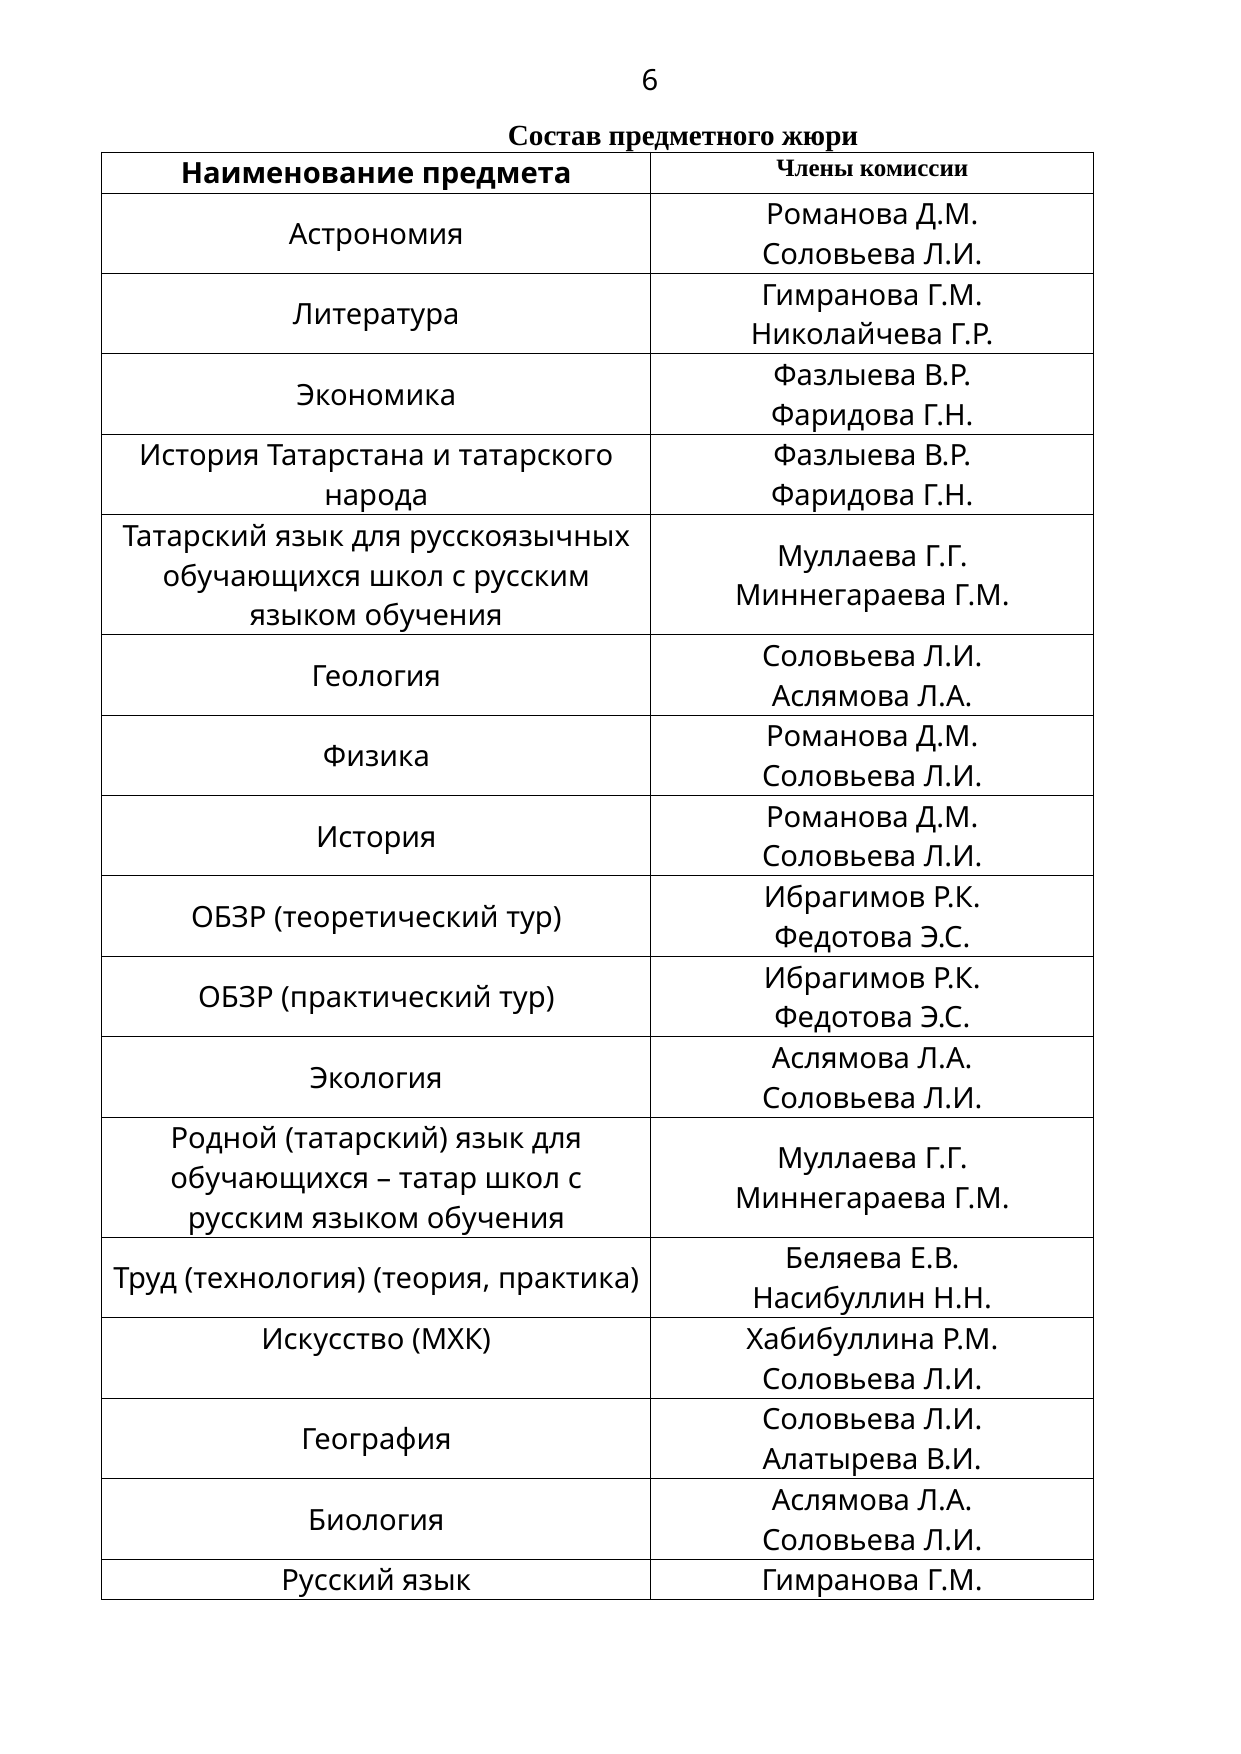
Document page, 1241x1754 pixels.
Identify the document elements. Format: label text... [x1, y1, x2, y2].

table_cell Аслямова Л.А. Соловьева Л.И. [651, 1479, 1093, 1558]
table_cell Экология [102, 1037, 650, 1117]
table_cell Аслямова Л.А. Соловьева Л.И. [651, 1037, 1093, 1117]
table_cell Экономика [102, 354, 650, 434]
table_cell Ибрагимов Р.К. Федотова Э.С. [651, 957, 1093, 1036]
table_cell Астрономия [102, 194, 650, 273]
table_cell Гимранова Г.М. Николайчева Г.Р. [651, 274, 1093, 353]
table_cell Соловьева Л.И. Аслямова Л.А. [651, 635, 1093, 714]
table_cell Искусство (МХК) [102, 1318, 650, 1398]
table_cell Фазлыева В.Р. Фаридова Г.Н. [651, 435, 1093, 514]
table_cell Хабибуллина Р.М. Соловьева Л.И. [651, 1318, 1093, 1398]
table_cell Физика [102, 716, 650, 795]
table_cell Соловьева Л.И. Алатырева В.И. [651, 1399, 1093, 1478]
table_cell История [102, 796, 650, 875]
table_cell Беляева Е.В. Насибуллин Н.Н. [651, 1238, 1093, 1317]
table_cell Биология [102, 1479, 650, 1558]
table_cell ОБЗР (практический тур) [102, 957, 650, 1036]
table_cell ОБЗР (теоретический тур) [102, 876, 650, 956]
table_cell Гимранова Г.М. [651, 1560, 1093, 1599]
table_cell Романова Д.М. Соловьева Л.И. [651, 716, 1093, 795]
table_cell Романова Д.М. Соловьева Л.И. [651, 796, 1093, 875]
table_cell Фазлыева В.Р. Фаридова Г.Н. [651, 354, 1093, 434]
table_cell Ибрагимов Р.К. Федотова Э.С. [651, 876, 1093, 956]
table_header Наименование предмета [102, 153, 650, 192]
table_cell Романова Д.М. Соловьева Л.И. [651, 194, 1093, 273]
table_cell Русский язык [102, 1560, 650, 1599]
table_cell География [102, 1399, 650, 1478]
table_header Члены комиссии [651, 153, 1093, 192]
text Состав предметного жюри [118, 118, 1181, 152]
table_cell Литература [102, 274, 650, 353]
table_cell Муллаева Г.Г. Миннегараева Г.М. [651, 515, 1093, 634]
table_cell История Татарстана и татарского народа [102, 435, 650, 514]
table_cell Муллаева Г.Г. Миннегараева Г.М. [651, 1118, 1093, 1237]
table_cell Родной (татарский) язык для обучающихся – татар школ с русским языком обучения [102, 1118, 650, 1237]
table_cell Геология [102, 635, 650, 714]
table_cell Труд (технология) (теория, практика) [102, 1238, 650, 1317]
table_cell Татарский язык для русскоязычных обучающихся школ с русским языком обучения [102, 515, 650, 634]
